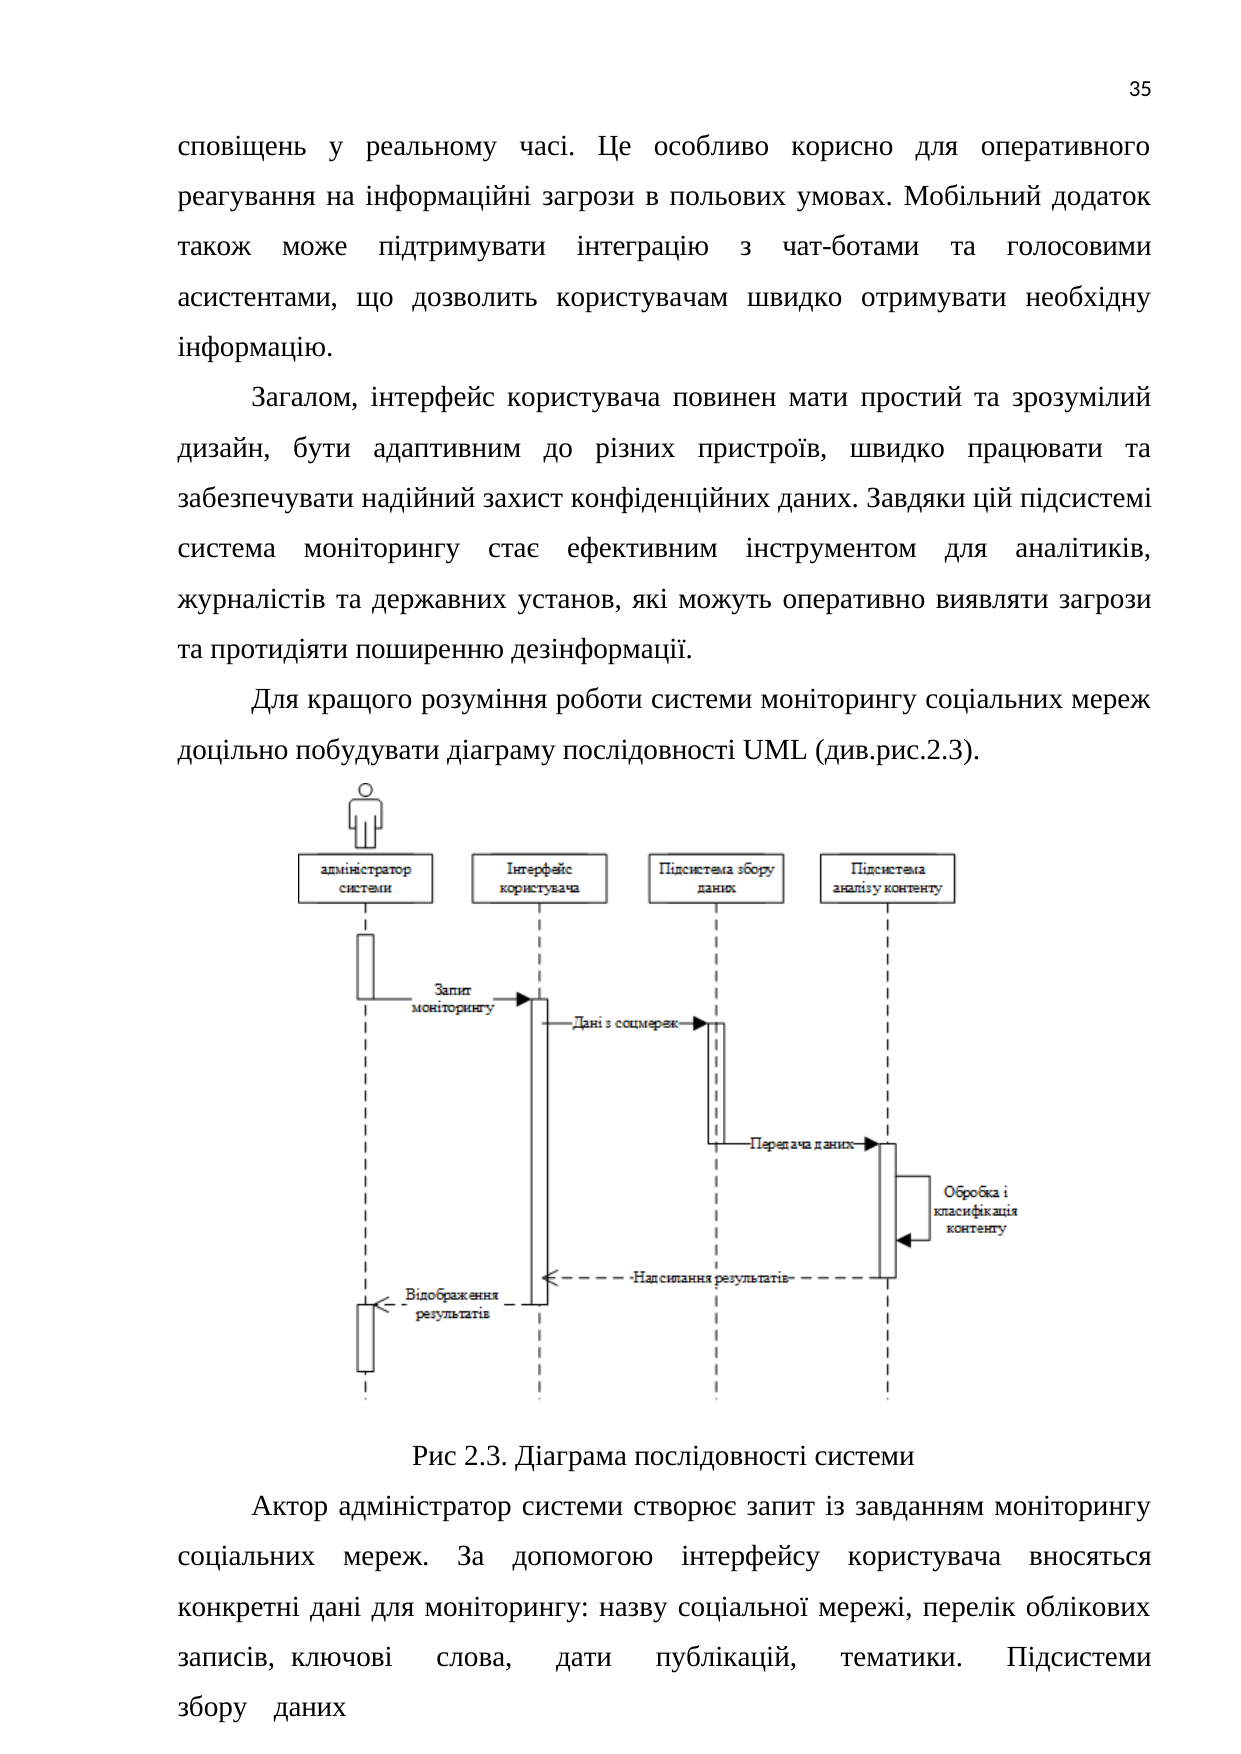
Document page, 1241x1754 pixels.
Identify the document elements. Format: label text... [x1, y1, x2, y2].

text Рис 2.3. Діаграма послідовності системи [412, 803, 1166, 1471]
text Загалом, інтерфейс користувача повинен мати простий та зрозумілий дизайн, бути адаптивним до різних пристроїв, швидко працювати та забезпечувати надійний захист конфіденційних даних. Завдяки цій підсистемі система моніторингу стає ефективним інструментом для аналітиків, журналістів та державних установ, які можуть оперативно виявляти загрози та протидіяти поширенню дезінформації. [177, 379, 1152, 664]
text Для кращого розуміння роботи системи моніторингу соціальних мереж доцільно побудувати діаграму послідовності UML (див.рис.2.3). [177, 682, 1151, 765]
text Актор адміністратор системи створює запит із завданням моніторингу соціальних мереж. За допомогою інтерфейсу користувача вносяться конкретні дані для моніторингу: назву соціальної мережі, перелік облікових записів, ключові слова, дати публікацій, тематики. Підсистеми збору даних [177, 1488, 1152, 1723]
text сповіщень у реальному часі. Це особливо корисно для оперативного реагування на інформаційні загрози в польових умовах. Мобільний додаток також може підтримувати інтеграцію з чат-ботами та голосовими асистентами, що дозволить користувачам швидко отримувати необхідну інформацію. [177, 128, 1152, 363]
picture [298, 783, 1018, 1401]
